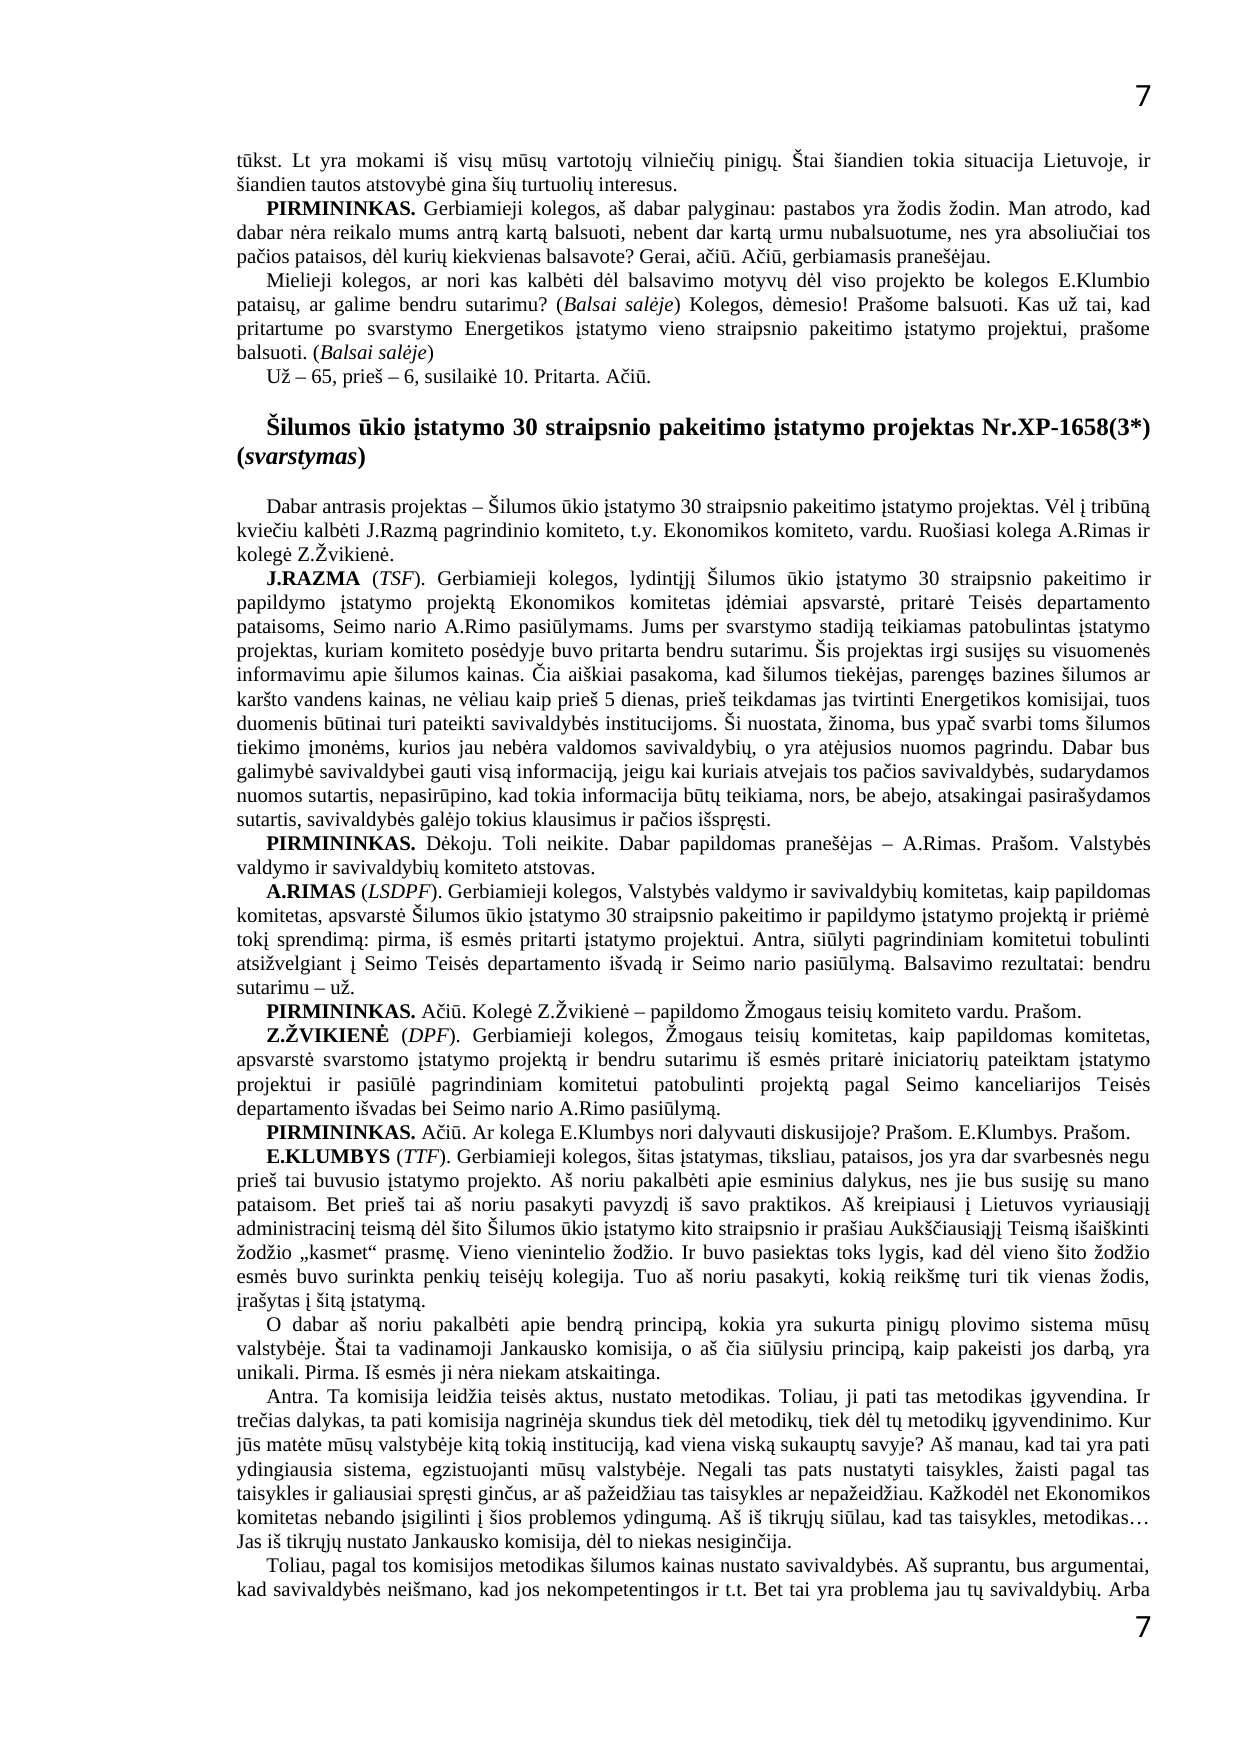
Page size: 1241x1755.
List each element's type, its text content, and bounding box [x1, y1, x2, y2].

text Dabar antrasis projektas – Šilumos ūkio įstatymo 30 straipsnio pakeitimo įstatymo projektas. Vėl į tribūną kviečiu kalbėti J.Razmą pagrindinio komiteto, t.y. Ekonomikos komiteto, vardu. Ruošiasi kolega A.Rimas ir kolegė Z.Žvikienė. [236, 494, 1152, 566]
text Mielieji kolegos, ar nori kas kalbėti dėl balsavimo motyvų dėl viso projekto be kolegos E.Klumbio pataisų, ar galime bendru sutarimu? (Balsai salėje) Kolegos, dėmesio! Prašome balsuoti. Kas už tai, kad pritartume po svarstymo Energetikos įstatymo vieno straipsnio pakeitimo įstatymo projektui, prašome balsuoti. (Balsai salėje) [236, 268, 1152, 364]
text tūkst. Lt yra mokami iš visų mūsų vartotojų vilniečių pinigų. Štai šiandien tokia situacija Lietuvoje, ir šiandien tautos atstovybė gina šių turtuolių interesus. [236, 148, 1152, 196]
text PIRMININKAS. Gerbiamieji kolegos, aš dabar palyginau: pastabos yra žodis žodin. Man atrodo, kad dabar nėra reikalo mums antrą kartą balsuoti, nebent dar kartą urmu nubalsuotume, nes yra absoliučiai tos pačios pataisos, dėl kurių kiekvienas balsavote? Gerai, ačiū. Ačiū, gerbiamasis pranešėjau. [236, 196, 1152, 268]
text Už – 65, prieš – 6, susilaikė 10. Pritarta. Ačiū. [236, 364, 1152, 388]
text PIRMININKAS. Ačiū. Kolegė Z.Žvikienė – papildomo Žmogaus teisių komiteto vardu. Prašom. [236, 999, 1152, 1023]
text A.RIMAS (LSDPF). Gerbiamieji kolegos, Valstybės valdymo ir savivaldybių komitetas, kaip papildomas komitetas, apsvarstė Šilumos ūkio įstatymo 30 straipsnio pakeitimo ir papildymo įstatymo projektą ir priėmė tokį sprendimą: pirma, iš esmės pritarti įstatymo projektui. Antra, siūlyti pagrindiniam komitetui tobulinti atsižvelgiant į Seimo Teisės departamento išvadą ir Seimo nario pasiūlymą. Balsavimo rezultatai: bendru sutarimu – už. [236, 879, 1152, 999]
text Toliau, pagal tos komisijos metodikas šilumos kainas nustato savivaldybės. Aš suprantu, bus argumentai, kad savivaldybės neišmano, kad jos nekompetentingos ir t.t. Bet tai yra problema jau tų savivaldybių. Arba [236, 1553, 1152, 1601]
text E.KLUMBYS (TTF). Gerbiamieji kolegos, šitas įstatymas, tiksliau, pataisos, jos yra dar svarbesnės negu prieš tai buvusio įstatymo projekto. Aš noriu pakalbėti apie esminius dalykus, nes jie bus susiję su mano pataisom. Bet prieš tai aš noriu pasakyti pavyzdį iš savo praktikos. Aš kreipiausi į Lietuvos vyriausiąjį administracinį teismą dėl šito Šilumos ūkio įstatymo kito straipsnio ir prašiau Aukščiausiąjį Teismą išaiškinti žodžio „kasmet“ prasmę. Vieno vienintelio žodžio. Ir buvo pasiektas toks lygis, kad dėl vieno šito žodžio esmės buvo surinkta penkių teisėjų kolegija. Tuo aš noriu pasakyti, kokią reikšmę turi tik vienas žodis, įrašytas į šitą įstatymą. [236, 1144, 1152, 1312]
text O dabar aš noriu pakalbėti apie bendrą principą, kokia yra sukurta pinigų plovimo sistema mūsų valstybėje. Štai ta vadinamoji Jankausko komisija, o aš čia siūlysiu principą, kaip pakeisti jos darbą, yra unikali. Pirma. Iš esmės ji nėra niekam atskaitinga. [236, 1312, 1152, 1384]
text Antra. Ta komisija leidžia teisės aktus, nustato metodikas. Toliau, ji pati tas metodikas įgyvendina. Ir trečias dalykas, ta pati komisija nagrinėja skundus tiek dėl metodikų, tiek dėl tų metodikų įgyvendinimo. Kur jūs matėte mūsų valstybėje kitą tokią instituciją, kad viena viską sukauptų savyje? Aš manau, kad tai yra pati ydingiausia sistema, egzistuojanti mūsų valstybėje. Negali tas pats nustatyti taisykles, žaisti pagal tas taisykles ir galiausiai spręsti ginčus, ar aš pažeidžiau tas taisykles ar nepažeidžiau. Kažkodėl net Ekonomikos komitetas nebando įsigilinti į šios problemos ydingumą. Aš iš tikrųjų siūlau, kad tas taisykles, metodikas… Jas iš tikrųjų nustato Jankausko komisija, dėl to niekas nesiginčija. [236, 1384, 1152, 1553]
text Z.ŽVIKIENĖ (DPF). Gerbiamieji kolegos, Žmogaus teisių komitetas, kaip papildomas komitetas, apsvarstė svarstomo įstatymo projektą ir bendru sutarimu iš esmės pritarė iniciatorių pateiktam įstatymo projektui ir pasiūlė pagrindiniam komitetui patobulinti projektą pagal Seimo kanceliarijos Teisės departamento išvadas bei Seimo nario A.Rimo pasiūlymą. [236, 1023, 1152, 1119]
text PIRMININKAS. Ačiū. Ar kolega E.Klumbys nori dalyvauti diskusijoje? Prašom. E.Klumbys. Prašom. [236, 1119, 1152, 1144]
text J.RAZMA (TSF). Gerbiamieji kolegos, lydintįjį Šilumos ūkio įstatymo 30 straipsnio pakeitimo ir papildymo įstatymo projektą Ekonomikos komitetas įdėmiai apsvarstė, pritarė Teisės departamento pataisoms, Seimo nario A.Rimo pasiūlymams. Jums per svarstymo stadiją teikiamas patobulintas įstatymo projektas, kuriam komiteto posėdyje buvo pritarta bendru sutarimu. Šis projektas irgi susijęs su visuomenės informavimu apie šilumos kainas. Čia aiškiai pasakoma, kad šilumos tiekėjas, parengęs bazines šilumos ar karšto vandens kainas, ne vėliau kaip prieš 5 dienas, prieš teikdamas jas tvirtinti Energetikos komisijai, tuos duomenis būtinai turi pateikti savivaldybės institucijoms. Ši nuostata, žinoma, bus ypač svarbi toms šilumos tiekimo įmonėms, kurios jau nebėra valdomos savivaldybių, o yra atėjusios nuomos pagrindu. Dabar bus galimybė savivaldybei gauti visą informaciją, jeigu kai kuriais atvejais tos pačios savivaldybės, sudarydamos nuomos sutartis, nepasirūpino, kad tokia informacija būtų teikiama, nors, be abejo, atsakingai pasirašydamos sutartis, savivaldybės galėjo tokius klausimus ir pačios išspręsti. [236, 566, 1152, 831]
text PIRMININKAS. Dėkoju. Toli neikite. Dabar papildomas pranešėjas – A.Rimas. Prašom. Valstybės valdymo ir savivaldybių komiteto atstovas. [236, 831, 1152, 879]
text Šilumos ūkio įstatymo 30 straipsnio pakeitimo įstatymo projektas Nr.XP-1658(3*) (svarstymas) [236, 412, 1152, 470]
